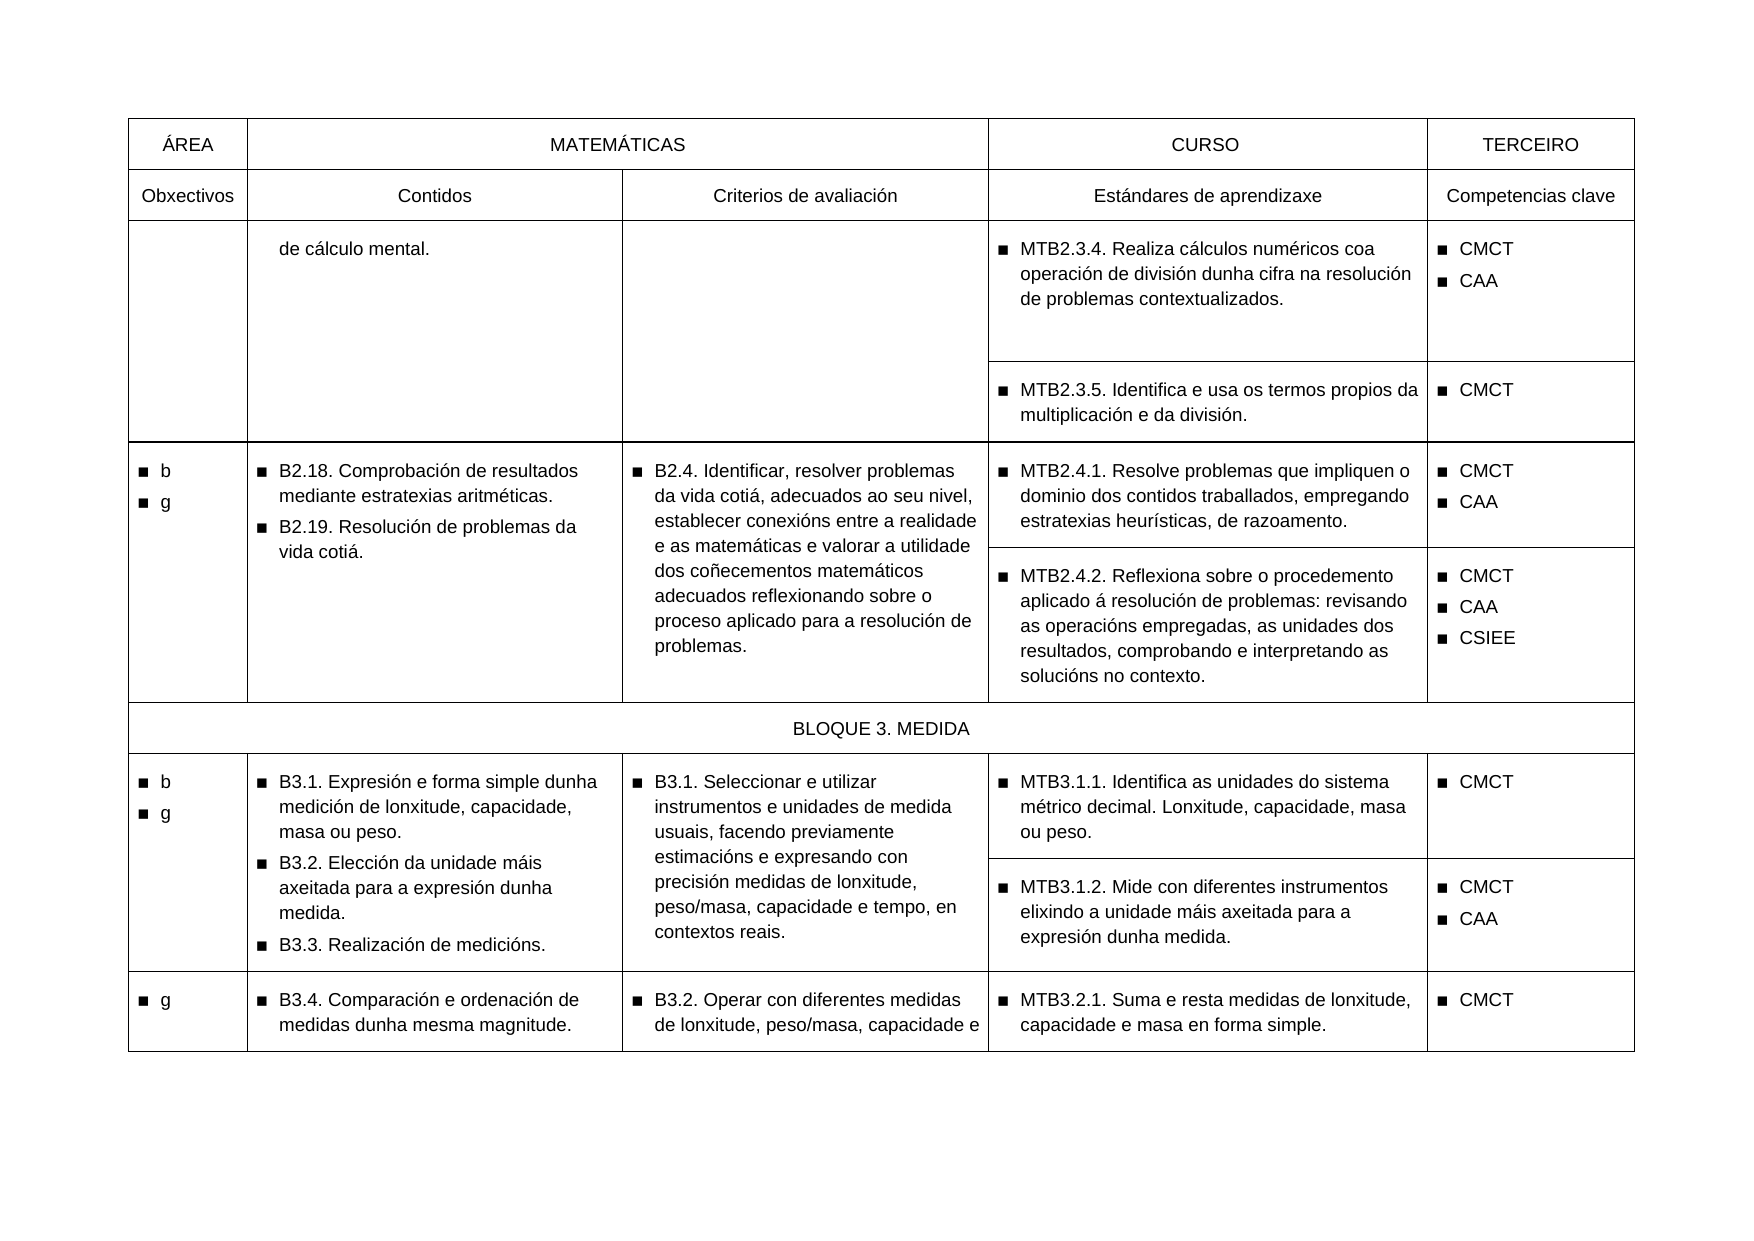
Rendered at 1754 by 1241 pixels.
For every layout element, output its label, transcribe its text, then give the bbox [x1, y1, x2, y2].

table_cell CMCT [1428, 754, 1634, 858]
table_cell CMCT CAA [1428, 443, 1634, 547]
table_cell b g [129, 443, 247, 702]
table_cell CMCT CAA CSIEE [1428, 548, 1634, 702]
table_cell Contidos [248, 170, 622, 220]
table_cell CMCT [1428, 972, 1634, 1051]
table_cell B3.4. Comparación e ordenación de medidas dunha mesma magnitude. B3.5. Sumar e restar medidas de lonxitude, capacidade e masa ou peso. [248, 972, 622, 1051]
table_cell B3.2. Operar con diferentes medidas de lonxitude, peso/masa, capacidade e [623, 972, 988, 1051]
table_cell MTB2.4.1. Resolve problemas que impliquen o dominio dos contidos traballados, empregando estratexias heurísticas, de razoamento. [989, 443, 1427, 547]
table_cell CMCT CAA [1428, 221, 1634, 361]
table_cell [129, 221, 247, 441]
table_cell Competencias clave [1428, 170, 1634, 220]
table_cell B2.4. Identificar, resolver problemas da vida cotiá, adecuados ao seu nivel, establecer conexións entre a realidade e as matemáticas e valorar a utilidade dos coñecementos matemáticos adecuados reflexionando sobre o proceso aplicado para a resolución de problemas. [623, 443, 988, 702]
table_cell de cálculo mental. [248, 221, 622, 441]
table_header MATEMÁTICAS [248, 119, 988, 169]
table_cell b g [129, 754, 247, 971]
table_cell Estándares de aprendizaxe [989, 170, 1427, 220]
table_cell CMCT CAA [1428, 859, 1634, 971]
table_cell MTB3.1.2. Mide con diferentes instrumentos elixindo a unidade máis axeitada para a expresión dunha medida. [989, 859, 1427, 971]
table_cell [623, 221, 988, 441]
table_header TERCEIRO [1428, 119, 1634, 169]
table_cell Obxectivos [129, 170, 247, 220]
table_header ÁREA [129, 119, 247, 169]
table_cell Criterios de avaliación [623, 170, 988, 220]
table_cell B3.1. Expresión e forma simple dunha medición de lonxitude, capacidade, masa ou peso. B3.2. Elección da unidade máis axeitada para a expresión dunha medida. B3.3. Realización de medicións. [248, 754, 622, 971]
table_cell B3.1. Seleccionar e utilizar instrumentos e unidades de medida usuais, facendo previamente estimacións e expresando con precisión medidas de lonxitude, peso/masa, capacidade e tempo, en contextos reais. [623, 754, 988, 971]
table_cell BLOQUE 3. MEDIDA [129, 703, 1634, 753]
table_cell MTB3.2.1. Suma e resta medidas de lonxitude, capacidade e masa en forma simple. [989, 972, 1427, 1051]
table_header CURSO [989, 119, 1427, 169]
table_cell g [129, 972, 247, 1051]
table_cell MTB3.1.1. Identifica as unidades do sistema métrico decimal. Lonxitude, capacidade, masa ou peso. [989, 754, 1427, 858]
table_cell MTB2.3.4. Realiza cálculos numéricos coa operación de división dunha cifra na resolución de problemas contextualizados. [989, 221, 1427, 361]
table_cell MTB2.4.2. Reflexiona sobre o procedemento aplicado á resolución de problemas: revisando as operacións empregadas, as unidades dos resultados, comprobando e interpretando as solucións no contexto. [989, 548, 1427, 702]
table_cell MTB2.3.5. Identifica e usa os termos propios da multiplicación e da división. [989, 362, 1427, 441]
table_cell B2.18. Comprobación de resultados mediante estratexias aritméticas. B2.19. Resolución de problemas da vida cotiá. [248, 443, 622, 702]
table_cell CMCT [1428, 362, 1634, 441]
